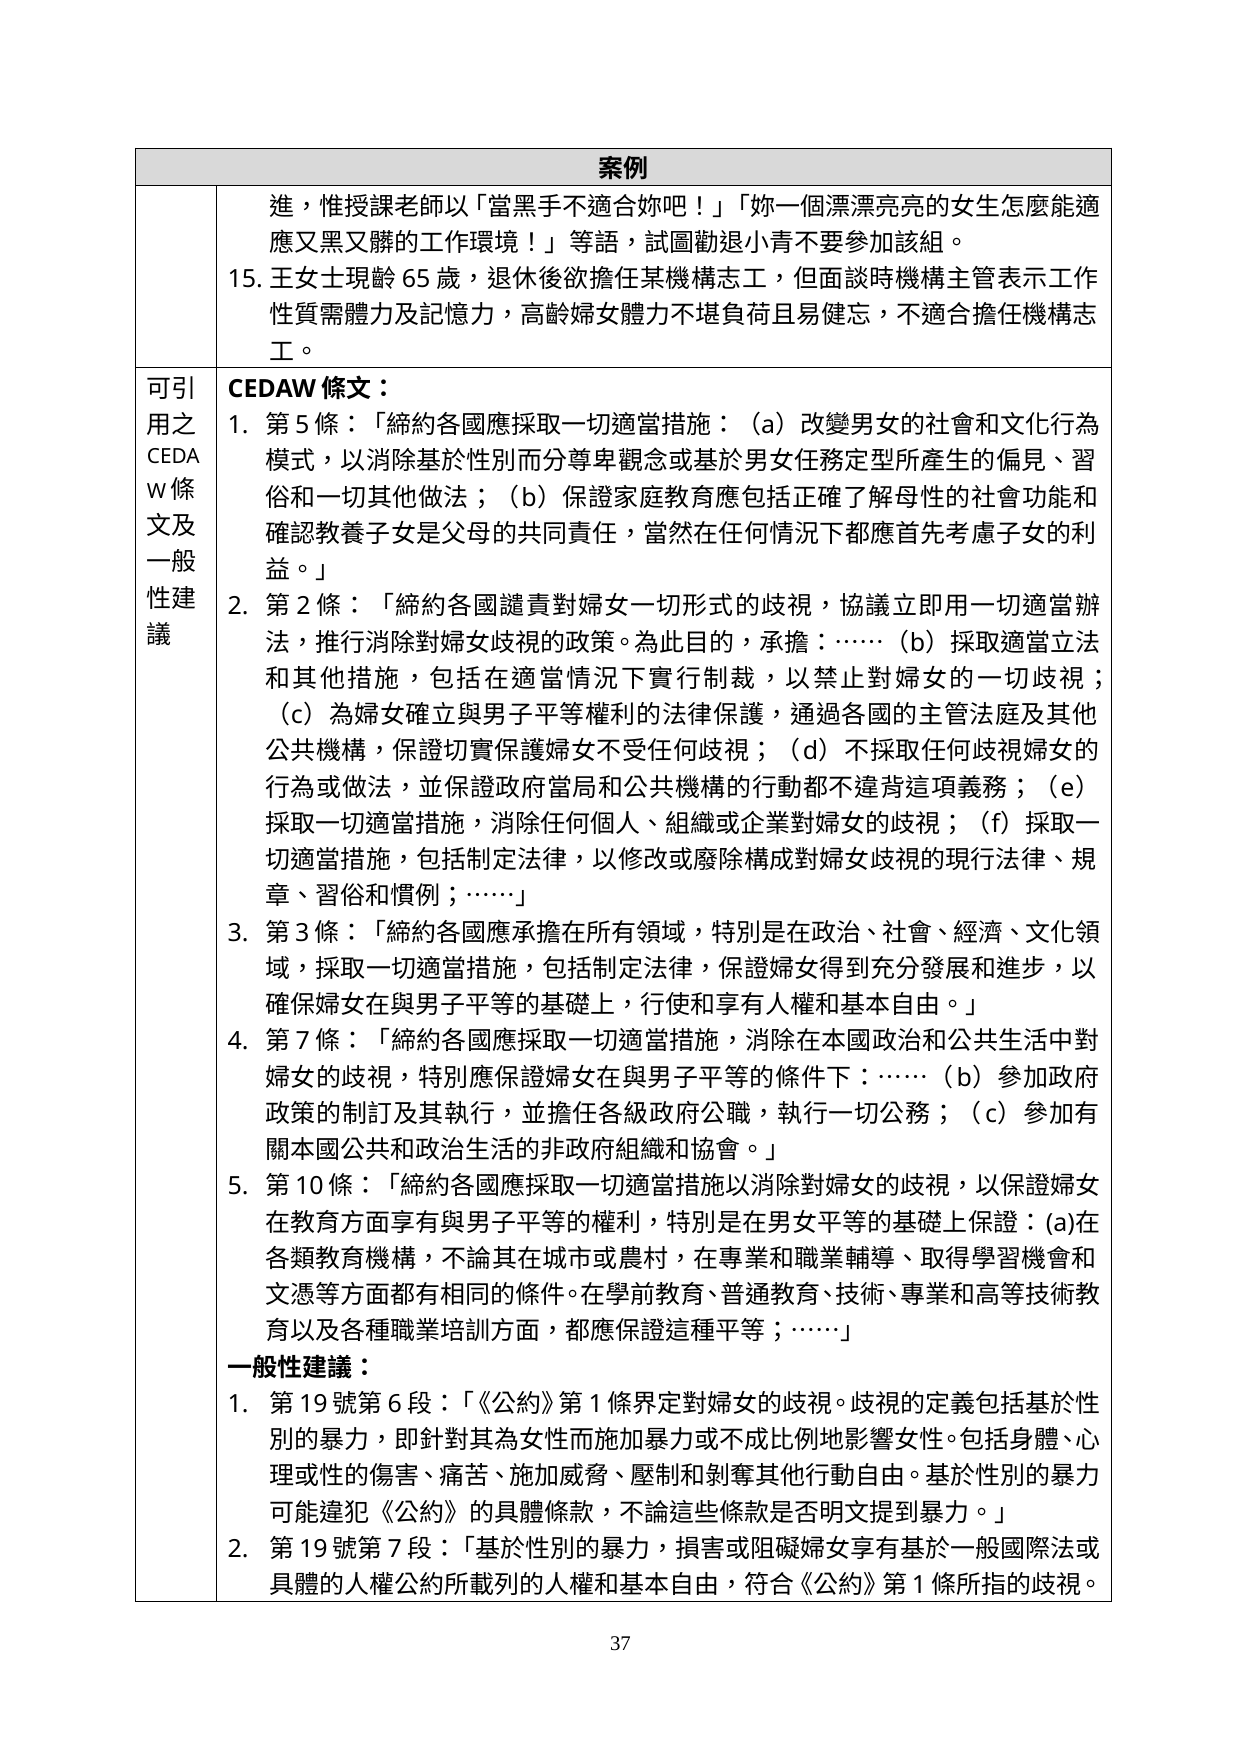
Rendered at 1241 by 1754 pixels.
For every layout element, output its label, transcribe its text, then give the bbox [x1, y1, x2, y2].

table_header 案例 [136, 149, 1111, 185]
table_cell CEDAW條文： 第5條：「締約各國應採取一切適當措施：（a）改變男女的社會和文化行為模式，以消除基於性別而分尊卑觀念或基於男女任務定型所產生的偏見、習俗和一切其他做法；（b）保證家庭教育應包括正確了解母性的社會功能和確認教養子女是父母的共同責任，當然在任何情況下都應首先考慮子女的利益。」 第2條：「締約各國譴責對婦女一切形式的歧視，協議立即用一切適當辦法，推行消除對婦女歧視的政策。為此目的，承擔：……（b）採取適當立法和其他措施，包括在適當情況下實行制裁，以禁止對婦女的一切歧視；（c）為婦女確立與男子平等權利的法律保護，通過各國的主管法庭及其他公共機構，保證切實保護婦女不受任何歧視；（d）不採取任何歧視婦女的行為或做法，並保證政府當局和公共機構的行動都不違背這項義務；（e）採取一切適當措施，消除任何個人、組織或企業對婦女的歧視；（f）採取一切適當措施，包括制定法律，以修改或廢除構成對婦女歧視的現行法律、規章、習俗和慣例；……」 第3條：「締約各國應承擔在所有領域，特別是在政治、社會、經濟、文化領域，採取一切適當措施，包括制定法律，保證婦女得到充分發展和進步，以確保婦女在與男子平等的基礎上，行使和享有人權和基本自由。」 第7條：「締約各國應採取一切適當措施，消除在本國政治和公共生活中對婦女的歧視，特別應保證婦女在與男子平等的條件下：……（b）參加政府政策的制訂及其執行，並擔任各級政府公職，執行一切公務；（c）參加有關本國公共和政治生活的非政府組織和協會。」 第10條：「締約各國應採取一切適當措施以消除對婦女的歧視，以保證婦女在教育方面享有與男子平等的權利，特別是在男女平等的基礎上保證：(a)在各類教育機構，不論其在城市或農村，在專業和職業輔導、取得學習機會和文憑等方面都有相同的條件。在學前教育、普通教育、技術、專業和高等技術教育以及各種職業培訓方面，都應保證這種平等；……」 一般性建議： 第19號第6段：「《公約》第1條界定對婦女的歧視。歧視的定義包括基於性別的暴力，即針對其為女性而施加暴力或不成比例地影響女性。包括身體、心理或性的傷害、痛苦、施加威脅、壓制和剝奪其他行動自由。基於性別的暴力可能違犯《公約》的具體條款，不論這些條款是否明文提到暴力。」 第19號第7段：「基於性別的暴力，損害或阻礙婦女享有基於一般國際法或具體的人權公約所載列的人權和基本自由，符合《公約》第1條所指的歧視。該等權利和自由包含：……(b)不受酷刑、不人道或有辱人格的待遇或懲罰的權利；……(e)基於法律受平等保護權；(f)家庭中的平等權；……(h)工作條件公平有利的權利。」 第21號第10段：「1.締約各國應採取一切適當措施，消除在有關婚姻和家庭關係的一切事務上對婦女的歧視，並特別應保證婦女在男女平等的基礎上：……（c）在婚姻存續期間以及解除婚姻關係時，有相同的權利和義務；（d）不論婚姻狀況如何，在有關子女的事務上，作為父母親有相同的權利和義務。但在任何情形下，均應以子女的利益為重；……」 第21號第21段：「婦女必須承擔生育和哺養子女的責任，此影響其接受教育、就業以及其他與個人發展有關的活動，且為婦女帶來不平等的工作負擔。子女的人數和生育間隔對婦女的生活也會產生同樣影響……。因此婦女有權決定子女的人數和生育間隔。」 第25號第7段：「……締約國有義務處理普遍的性別關係和基於性別的刻板印象，此不僅透過個人行為且在法律、立法、社會結構和機構中，皆對婦女產生影響。」 第27號第36段：「締約國有義務消除消極的刻板印象，改造對高齡婦女存有偏見和有害社會的文化行為模式，以減少高齡婦女，包括高齡身心障礙婦女，由於消極的刻板印象和文化慣例，而遭受的肢體、性、心理、言語和經濟的虐待。」 第28號第9段：「根據第2 條，締約國必須履行其在《公約》之下所有的法律義務，尊重、保護並實現婦女不受歧視和享有平等的權利。尊重的義務，係要求締約國避免透過制訂法律、政策、規章、方案、行政程序和體制結構等方式，直接或間接導致剝奪婦女享有在公民、政治、經濟、社會和文化方面的平等權利。保護的義務，係要求締約國保護婦女免受私人行為者的歧視，並採取步驟，直接針對消除主張某一性別低於或高於另一性別的偏見、習俗和所有其他慣例，以及對男性和婦女在社會功能的刻板觀念。……」 第28號第16段：「締約國有義務尊重、保護和實現婦女不受歧視的權利，確保婦女的發展和進步，以改善其處境，實現法律、事實或實質的男女平等。締約國應確保不對婦女實施直接或間接歧視。對婦女的直接歧視，包括明顯以性或性別差異為由，實施區別待遇。對婦女的間接歧視，係指法律、政策、方案或做法看似對男性和女性並無偏頗，但實際上造成歧視婦女的效果。因為明顯中性的措施並未考慮原本存在的不平等狀況。此外，因為不承認歧視的結構、歷史模式，以及男女之間不平等的權力關係，可能使現有的不平等狀況因間接歧視更為惡化。」 第28號第17段：「締約國亦有義務確保婦女於公私領域皆不受政府當局、司法機構、組織、企業或私人的歧視。應酌情透過法庭和其他公共機構，以制裁和補救的方式提供保護。締約國應確保所有的政府部門和機構，充分認識平等原則，禁止基於性和性別的歧視，並制訂和實施該方面的適當培訓和宣傳方案。」 第28號第31段：「……締約國具有提供法律保護、廢除、修訂歧視性法律和規章的義務，作為消除對婦女的歧視政策的一部分。締約國必須確保透過修訂憲法或其他適當的立法手段，將男女平等和不歧視的原則納入國內法，並使之享有優先和強制執行的地位。締約國亦應頒布法律，禁止對《公約》所規定的各領域及婦女的全生命週期加以歧視。締約國有義務採取步驟，修改、廢除構成對婦女歧視的現行法律、規章、習俗和慣例。……」 第28號第32段：「第2條(b)款規定締約國有義務確保禁止歧視，以及當促進男女平等的法律，因違反《公約》的行為使婦女受到歧視提供適當的補救辦法。此義務要求締約國向《公約》所示權利受侵犯的婦女提供賠償，不提供賠償意味沒有履行提供適當補救辦法的義務。此類補救辦法應包括不同形式的賠償，如金錢賠償、恢復原狀、恢復名譽和復職、公開道歉、公開紀念和不再犯等滿足措施；修改相關法律和慣例，以及將侵犯婦女人權的肇事者繩之以法等。」 第35號第30段：「委員會建議締約國實施下列預防措施：(a)通過並執行有效的法律和其他適當的預防措施，解決導致基於性別的暴力侵害婦女行為的根本原因，包括家長觀念和成見，家庭內部的不平等，以及對婦女公民、政治、經濟、社會及文化權利的忽視或否定，並增強婦女的權能、能動性和聲音。(b)在婦女組織和邊緣化的婦女和女童群體的代表等所有相關攸關方的積極參與下，制訂並執行有效的措施，解決和消除《公約》第五條規定的對基於性別的暴力侵害婦女行為予以寬恕或推崇以及對男女結構性不平等加以鞏固的成見、偏見、習俗和慣例。……(d)制定並執行有效的措施，鼓勵媒體消除對婦女的歧視，包括在廣告、網路和其他數位環境中在其活動、做法和產出中消除對婦女或婦女人權維護者等特定婦女群體做出的惡意的、有成見的描述。此類措施應包括以下幾點：(一)鼓勵制定或加強線上或社交媒體組織等媒體組織的自律機制，旨在消除與婦女和男子或特定婦女群體有關的性別陳規定型觀念，解決利用它們的服務和平臺實施的基於性別的暴力侵犯婦女的行為；(二)媒體恰當報導基於性別的暴力侵害婦女行為的準則；(三)建設或加強國家人權機構的能力，以監測或審查就刻畫性別歧視形象的任何媒體或物化或貶低婦女或推崇暴力男子氣概的任何內容提出的指控；……」 [217, 368, 1111, 1601]
table_cell 客家家族按照慣例與舊有文化，於生男丁時有做「新丁粄」之習俗，但林美美生女時卻沒有相同禮遇。 劉君只有1個女兒，劉君死亡後，長輩告知其女兒：「女性不能捧斗，應由劉君兄弟之男性子嗣捧斗」。 長於農村家庭之陳女，因家鄉風氣保守，常遭親友灌輸：（1）已婚的女兒大年初一不能回娘家，會把惡運帶給娘家；（2）生理期女性不潔，不能持香拜拜；（3）主祭一定是男生；（4）女孩不能列進族譜；（5）女性墮胎會有嬰靈跟隨等具有性別歧視的觀念。 王女懷有身孕，某日偕友參觀漁村，想登船體驗漁民工作生活，但遭船主拒絕，表示女性不能登船，孕婦「不淨」也不能登船，否則將會不吉利。 結婚當日，新娘李君上禮車坐定後，禮車剛起步時，新娘父母向禮車潑水，嘴裡唸著：「嫁出去的女兒如同潑出去的水」。 陳女士為研究臺灣宗教，前往廟會活動進行採訪，但過程中發現陣頭之傳承及演出皆無女性，均由男性進行陣頭演出。 王小美育有6個月大之嬰孩，因無人可幫忙看顧，經夫妻討論後，決定由先生向公司申請育嬰留職停薪，但公司認為照顧嬰孩傳統上是女性責任，而不予核可申請。 陳同學有意報考擔任警消人員，但是老師表示女性體能、膽識不適合從事警消相關工作。 田徑社的王同學頂著極短頭髮，穿著運動短褲來上學，急忙著要參加晨訓，但李主任見狀即上前加以訓斥：「妳看妳把自己弄成了什麼樣子！把自己搞成這樣不噁心嗎？明明是女生，還以為自己是男的，簡直就跟變態一樣！」被訓斥的王同學雖然感到委屈、被羞辱，但在李主任面前不敢有任何反駁，只能低著頭默默忍受。 學校的打掃工作分配常以男女生體力不同為理由，女生通常負責的掃地區域大部分都是室內空間，吳小美因而在校6年期間都是負責清潔室內地板，而男生負責的掃地區域常常是教室外的空間或倒垃圾。 張同學將於高中畢業，因父親於空軍服務之故，從小就嚮往駕駛戰鬥機，計劃畢業後報考軍校，但親友都認為擔任飛行員的工作需要體力，且跟機械有關的事物男性較熟悉，女性恐不能勝任。 傳統重男輕女觀念影響下，阿英的婆婆希望阿英能生男孩，因為她認為傳宗接代很重要，生女兒嫁出去是別人的。 A男自小被教導男生不得入廚房，也不需要協助分擔家務。婚後，因為雙薪家庭，雙方回家後都很疲累，太太要求家務分工及照顧子女，但遭到A男一口回絕……。 小青於參加職業試探活動時，選擇參加動力機械組，朝她當「黑手」的夢想前進，惟授課老師以「當黑手不適合妳吧！」「妳一個漂漂亮亮的女生怎麼能適應又黑又髒的工作環境！」等語，試圖勸退小青不要參加該組。 王女士現齡65歲，退休後欲擔任某機構志工，但面談時機構主管表示工作性質需體力及記憶力，高齡婦女體力不堪負荷且易健忘，不適合擔任機構志工。 [217, 186, 1111, 367]
table_cell 可引用之CEDAW條文及一般性建議 [136, 368, 216, 1601]
table_cell [136, 186, 216, 367]
